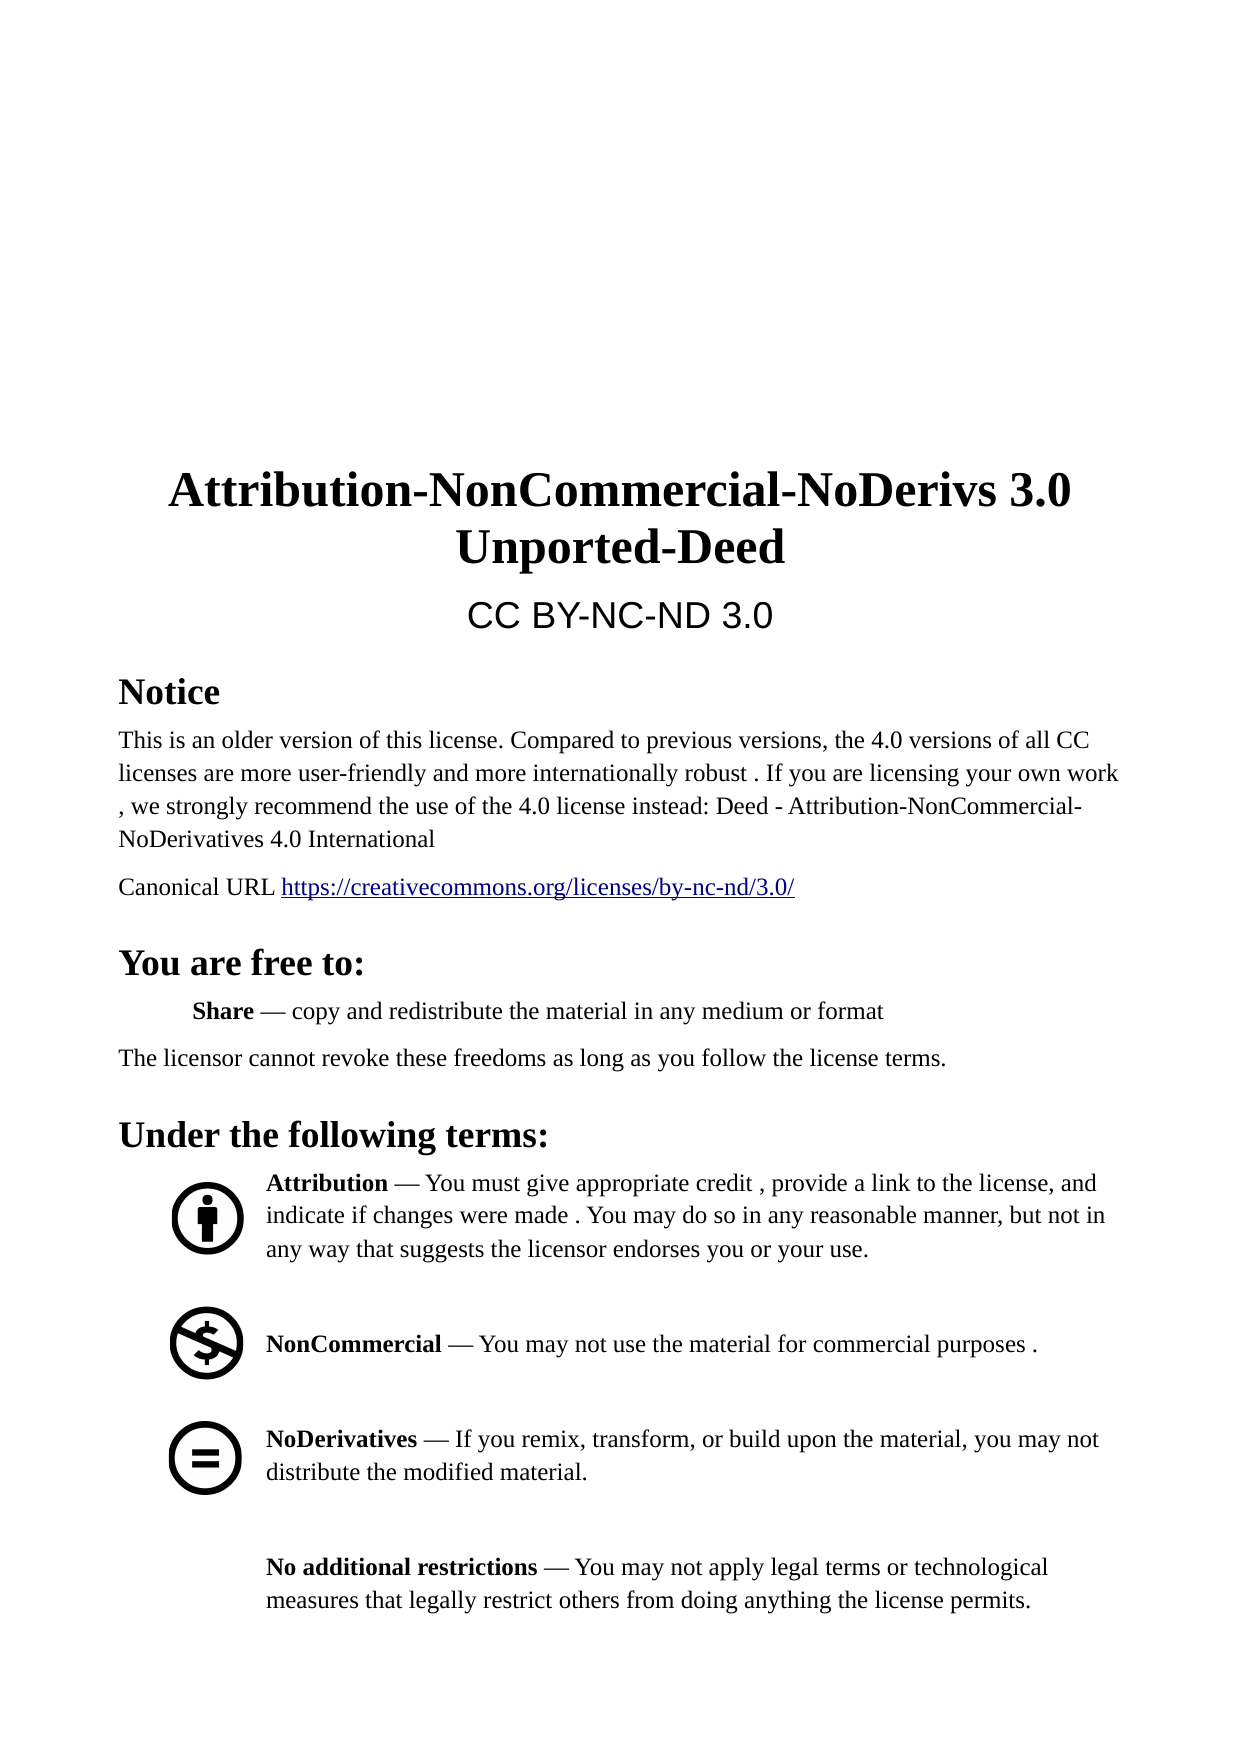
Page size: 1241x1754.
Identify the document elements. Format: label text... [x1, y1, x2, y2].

text No additional restrictions — You may not apply legal terms or technological measures that legally restrict others from doing anything the license permits. [266, 1552, 1122, 1614]
subtitle You are free to: [118, 940, 1122, 983]
subtitle Under the following terms: [118, 1112, 1122, 1155]
text This is an older version of this license. Compared to previous versions, the 4.0 versions of all CC licenses are more user-friendly and more internationally robust . If you are licensing your own work , we strongly recommend the use of the 4.0 license instead: Deed - Attribution-NonCommercial-NoDerivatives 4.0 International [118, 725, 1122, 853]
picture [169, 1306, 244, 1380]
subtitle CC BY-NC-ND 3.0 [118, 593, 1122, 636]
text Canonical URL https://creativecommons.org/licenses/by-nc-nd/3.0/ [118, 872, 1122, 901]
text Share — copy and redistribute the material in any medium or format [192, 996, 1122, 1025]
text Attribution — You must give appropriate credit , provide a link to the license, and indicate if changes were made . You may do so in any reasonable manner, but not in any way that suggests the licensor endorses you or your use. [266, 1168, 1122, 1262]
text The licensor cannot revoke these freedoms as long as you follow the license terms. [118, 1043, 1122, 1072]
text NoDerivatives — If you remix, transform, or build upon the material, you may not distribute the modified material. [266, 1424, 1122, 1486]
picture [168, 1421, 242, 1495]
text NonCommercial — You may not use the material for commercial purposes . [266, 1329, 1122, 1358]
subtitle Notice [118, 669, 1122, 713]
picture [171, 1182, 244, 1255]
subtitle Attribution-NonCommercial-NoDerivs 3.0 Unported-Deed [118, 459, 1122, 574]
